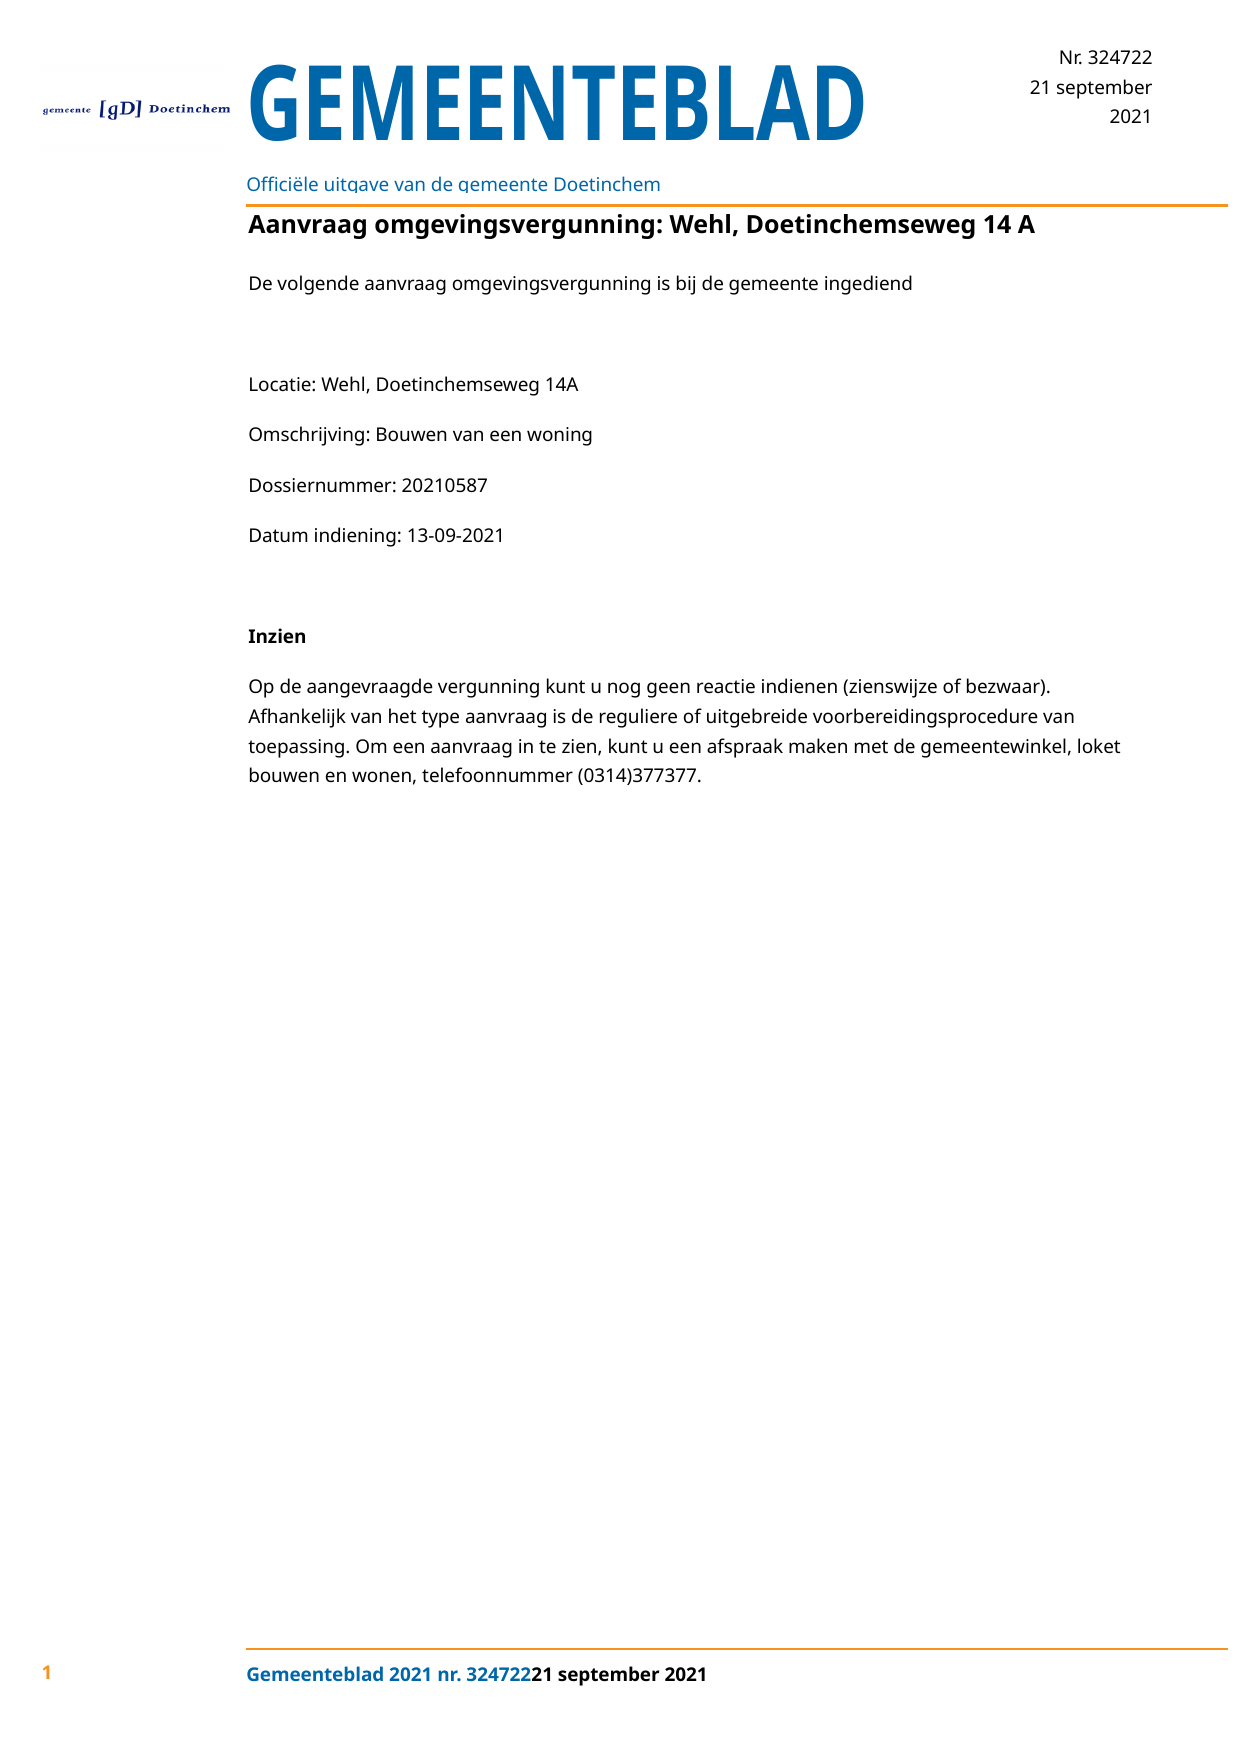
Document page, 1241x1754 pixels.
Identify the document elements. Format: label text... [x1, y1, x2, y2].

text Dossiernummer: 20210587 [248, 472, 1152, 498]
text Inzien [248, 623, 1152, 649]
text Datum indiening: 13-09-2021 [248, 522, 1152, 548]
text Aanvraag omgevingsvergunning: Wehl, Doetinchemseweg 14 A [248, 207, 1152, 241]
text Locatie: Wehl, Doetinchemseweg 14A [248, 371, 1152, 397]
text Op de aangevraagde vergunning kunt u nog geen reactie indienen (zienswijze of bezwaar). Afhankelijk van het type aanvraag is de reguliere of uitgebreide voorbereidingsprocedure van toepassing. Om een aanvraag in te zien, kunt u een afspraak maken met de gemeentewinkel, loket bouwen en wonen, telefoonnummer (0314)377377. [248, 674, 1152, 788]
text Omschrijving: Bouwen van een woning [248, 422, 1152, 447]
picture [41, 47, 231, 172]
text De volgende aanvraag omgevingsvergunning is bij de gemeente ingediend [248, 270, 1152, 296]
